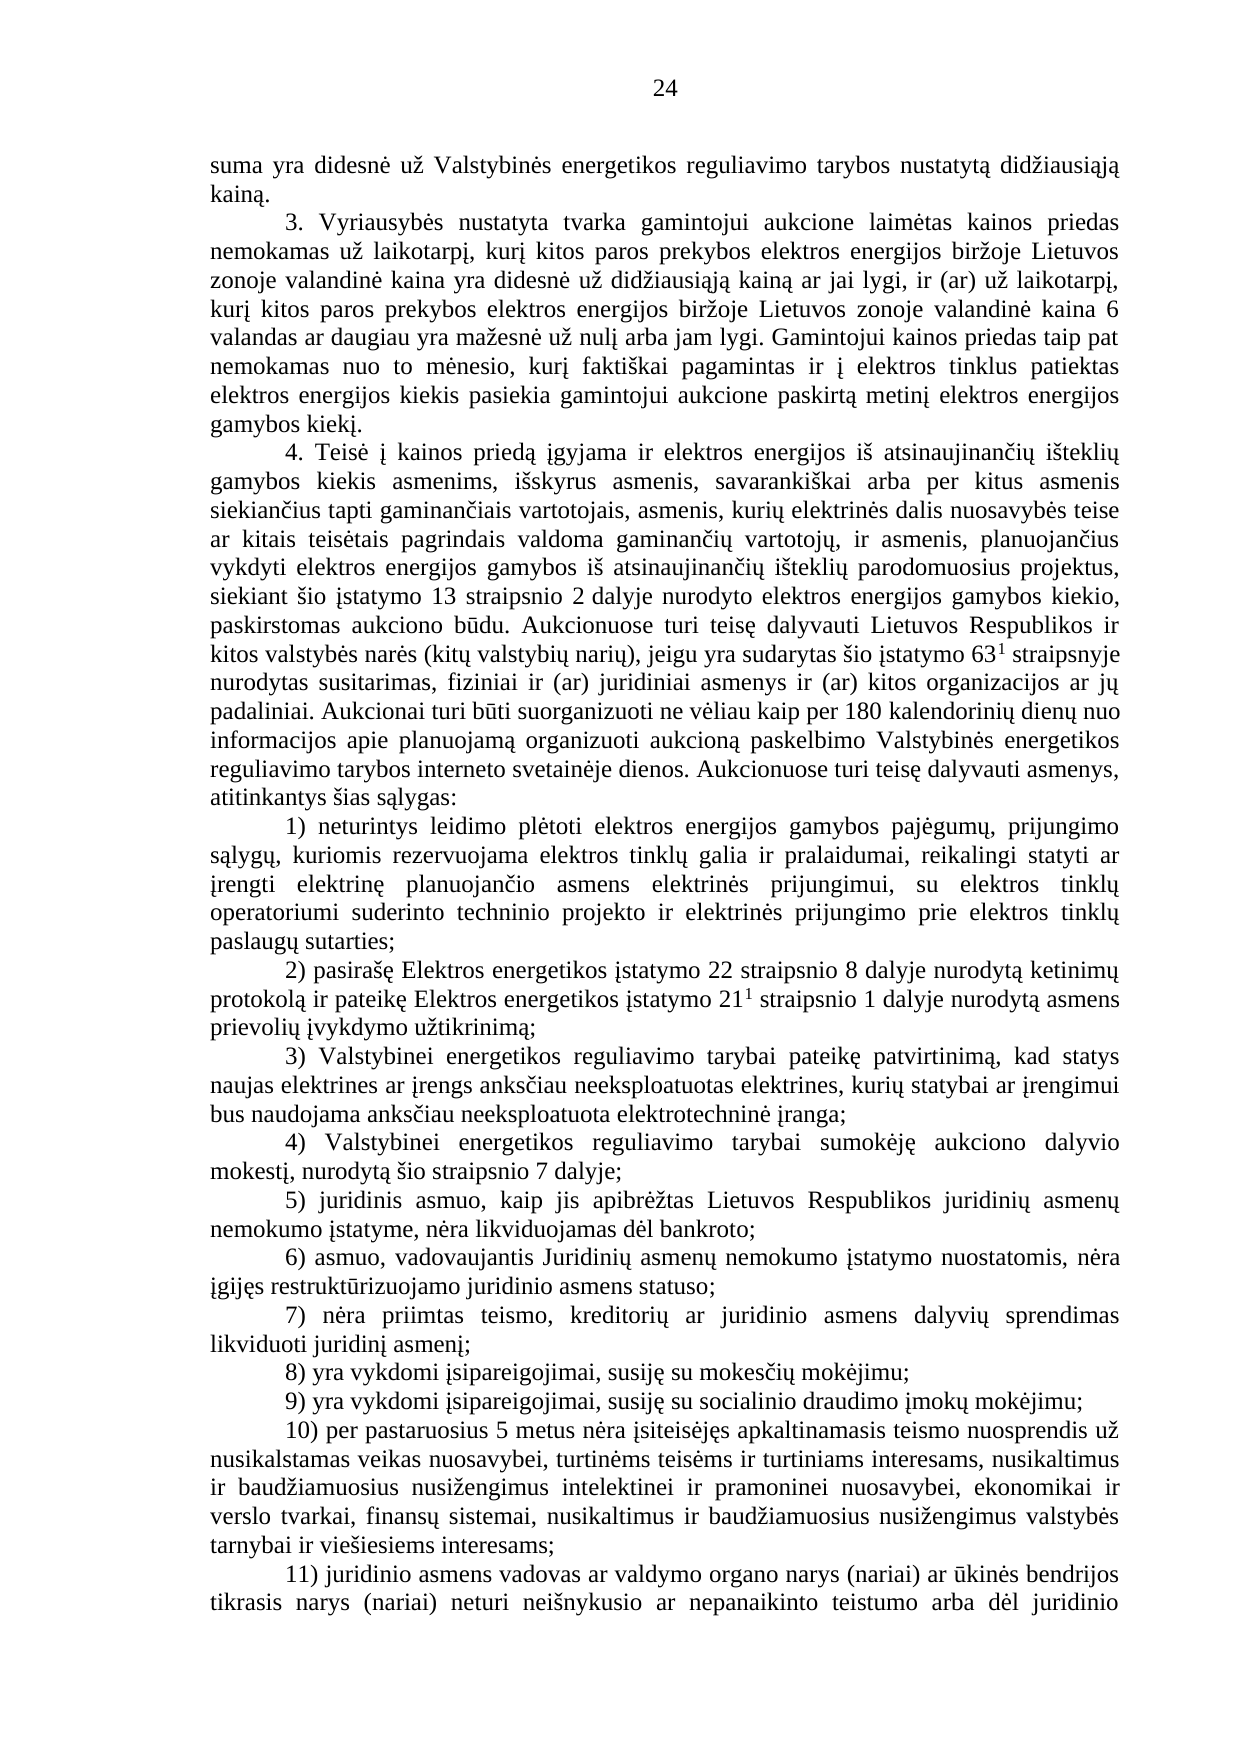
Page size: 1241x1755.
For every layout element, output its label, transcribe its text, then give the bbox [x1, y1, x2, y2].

text 5) juridinis asmuo, kaip jis apibrėžtas Lietuvos Respublikos juridinių asmenų nemokumo įstatyme, nėra likviduojamas dėl bankroto; [210, 1185, 1120, 1242]
text 11) juridinio asmens vadovas ar valdymo organo narys (nariai) ar ūkinės bendrijos tikrasis narys (nariai) neturi neišnykusio ar nepanaikinto teistumo arba dėl juridinio [210, 1559, 1120, 1616]
text 2) pasirašę Elektros energetikos įstatymo 22 straipsnio 8 dalyje nurodytą ketinimų protokolą ir pateikę Elektros energetikos įstatymo 211 straipsnio 1 dalyje nurodytą asmens prievolių įvykdymo užtikrinimą; [210, 955, 1120, 1041]
text 10) per pastaruosius 5 metus nėra įsiteisėjęs apkaltinamasis teismo nuosprendis už nusikalstamas veikas nuosavybei, turtinėms teisėms ir turtiniams interesams, nusikaltimus ir baudžiamuosius nusižengimus intelektinei ir pramoninei nuosavybei, ekonomikai ir verslo tvarkai, finansų sistemai, nusikaltimus ir baudžiamuosius nusižengimus valstybės tarnybai ir viešiesiems interesams; [210, 1415, 1120, 1559]
text 3) Valstybinei energetikos reguliavimo tarybai pateikę patvirtinimą, kad statys naujas elektrines ar įrengs anksčiau neeksploatuotas elektrines, kurių statybai ar įrengimui bus naudojama anksčiau neeksploatuota elektrotechninė įranga; [210, 1041, 1120, 1127]
text 3. Vyriausybės nustatyta tvarka gamintojui aukcione laimėtas kainos priedas nemokamas už laikotarpį, kurį kitos paros prekybos elektros energijos biržoje Lietuvos zonoje valandinė kaina yra didesnė už didžiausiąją kainą ar jai lygi, ir (ar) už laikotarpį, kurį kitos paros prekybos elektros energijos biržoje Lietuvos zonoje valandinė kaina 6 valandas ar daugiau yra mažesnė už nulį arba jam lygi. Gamintojui kainos priedas taip pat nemokamas nuo to mėnesio, kurį faktiškai pagamintas ir į elektros tinklus patiektas elektros energijos kiekis pasiekia gamintojui aukcione paskirtą metinį elektros energijos gamybos kiekį. [210, 207, 1120, 437]
text 9) yra vykdomi įsipareigojimai, susiję su socialinio draudimo įmokų mokėjimu; [210, 1386, 1120, 1415]
text 7) nėra priimtas teismo, kreditorių ar juridinio asmens dalyvių sprendimas likviduoti juridinį asmenį; [210, 1300, 1120, 1357]
text 8) yra vykdomi įsipareigojimai, susiję su mokesčių mokėjimu; [210, 1357, 1120, 1386]
text 4) Valstybinei energetikos reguliavimo tarybai sumokėję aukciono dalyvio mokestį, nurodytą šio straipsnio 7 dalyje; [210, 1127, 1120, 1185]
text suma yra didesnė už Valstybinės energetikos reguliavimo tarybos nustatytą didžiausiąją kainą. [210, 150, 1120, 207]
text 6) asmuo, vadovaujantis Juridinių asmenų nemokumo įstatymo nuostatomis, nėra įgijęs restruktūrizuojamo juridinio asmens statuso; [210, 1242, 1120, 1300]
text 1) neturintys leidimo plėtoti elektros energijos gamybos pajėgumų, prijungimo sąlygų, kuriomis rezervuojama elektros tinklų galia ir pralaidumai, reikalingi statyti ar įrengti elektrinę planuojančio asmens elektrinės prijungimui, su elektros tinklų operatoriumi suderinto techninio projekto ir elektrinės prijungimo prie elektros tinklų paslaugų sutarties; [210, 811, 1120, 955]
text 4. Teisė į kainos priedą įgyjama ir elektros energijos iš atsinaujinančių išteklių gamybos kiekis asmenims, išskyrus asmenis, savarankiškai arba per kitus asmenis siekiančius tapti gaminančiais vartotojais, asmenis, kurių elektrinės dalis nuosavybės teise ar kitais teisėtais pagrindais valdoma gaminančių vartotojų, ir asmenis, planuojančius vykdyti elektros energijos gamybos iš atsinaujinančių išteklių parodomuosius projektus, siekiant šio įstatymo 13 straipsnio 2 dalyje nurodyto elektros energijos gamybos kiekio, paskirstomas aukciono būdu. Aukcionuose turi teisę dalyvauti Lietuvos Respublikos ir kitos valstybės narės (kitų valstybių narių), jeigu yra sudarytas šio įstatymo 631 straipsnyje nurodytas susitarimas, fiziniai ir (ar) juridiniai asmenys ir (ar) kitos organizacijos ar jų padaliniai. Aukcionai turi būti suorganizuoti ne vėliau kaip per 180 kalendorinių dienų nuo informacijos apie planuojamą organizuoti aukcioną paskelbimo Valstybinės energetikos reguliavimo tarybos interneto svetainėje dienos. Aukcionuose turi teisę dalyvauti asmenys, atitinkantys šias sąlygas: [210, 437, 1120, 811]
